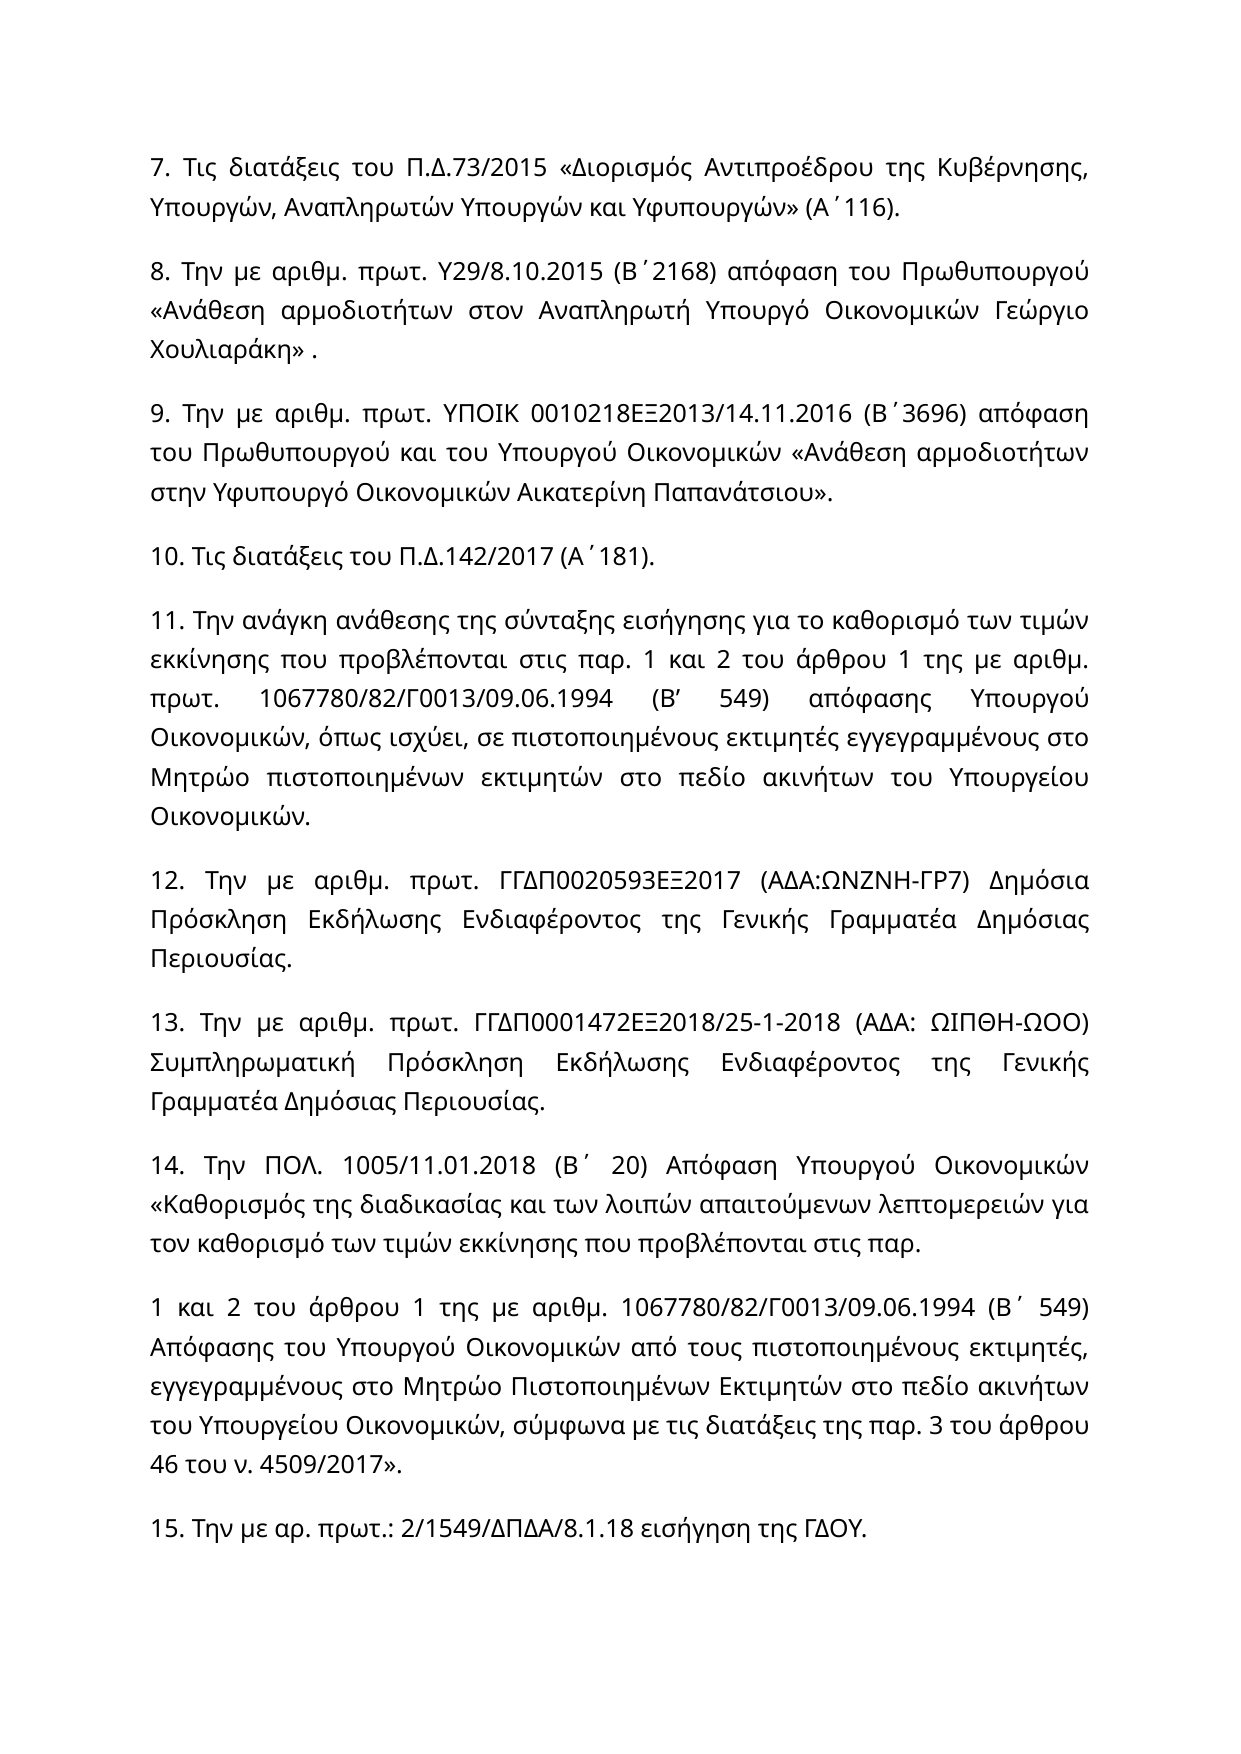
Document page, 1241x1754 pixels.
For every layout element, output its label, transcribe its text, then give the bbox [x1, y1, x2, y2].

text 15. Την με αρ. πρωτ.: 2/1549/ΔΠΔΑ/8.1.18 εισήγηση της ΓΔΟΥ. [150, 1511, 1090, 1545]
text 7. Τις διατάξεις του Π.Δ.73/2015 «Διορισμός Αντιπροέδρου της Κυβέρνησης, Υπουργών, Αναπληρωτών Υπουργών και Υφυπουργών» (Α΄116). [150, 150, 1090, 223]
text 9. Την με αριθμ. πρωτ. ΥΠΟΙΚ 0010218ΕΞ2013/14.11.2016 (Β΄3696) απόφαση του Πρωθυπουργού και του Υπουργού Οικονομικών «Ανάθεση αρμοδιοτήτων στην Υφυπουργό Οικονομικών Αικατερίνη Παπανάτσιου». [150, 396, 1090, 508]
text 8. Την με αριθμ. πρωτ. Υ29/8.10.2015 (Β΄2168) απόφαση του Πρωθυπουργού «Ανάθεση αρμοδιοτήτων στον Αναπληρωτή Υπουργό Οικονομικών Γεώργιο Χουλιαράκη» . [150, 253, 1090, 366]
text 12. Την με αριθμ. πρωτ. ΓΓΔΠ0020593ΕΞ2017 (ΑΔΑ:ΩΝΖΝΗ-ΓΡ7) Δημόσια Πρόσκληση Εκδήλωσης Ενδιαφέροντος της Γενικής Γραμματέα Δημόσιας Περιουσίας. [150, 862, 1090, 975]
text 14. Την ΠΟΛ. 1005/11.01.2018 (Β΄ 20) Απόφαση Υπουργού Οικονομικών «Καθορισμός της διαδικασίας και των λοιπών απαιτούμενων λεπτομερειών για τον καθορισμό των τιμών εκκίνησης που προβλέπονται στις παρ. [150, 1147, 1090, 1260]
text 13. Την με αριθμ. πρωτ. ΓΓΔΠ0001472ΕΞ2018/25-1-2018 (ΑΔΑ: ΩΙΠΘΗ-ΩOO) Συμπληρωματική Πρόσκληση Εκδήλωσης Ενδιαφέροντος της Γενικής Γραμματέα Δημόσιας Περιουσίας. [150, 1005, 1090, 1117]
text 10. Τις διατάξεις του Π.Δ.142/2017 (Α΄181). [150, 538, 1090, 572]
text 1 και 2 του άρθρου 1 της με αριθμ. 1067780/82/Γ0013/09.06.1994 (Β΄ 549) Απόφασης του Υπουργού Οικονομικών από τους πιστοποιημένους εκτιμητές, εγγεγραμμένους στο Μητρώο Πιστοποιημένων Εκτιμητών στο πεδίο ακινήτων του Υπουργείου Οικονομικών, σύμφωνα με τις διατάξεις της παρ. 3 του άρθρου 46 του ν. 4509/2017». [150, 1290, 1090, 1481]
text 11. Την ανάγκη ανάθεσης της σύνταξης εισήγησης για το καθορισμό των τιμών εκκίνησης που προβλέπονται στις παρ. 1 και 2 του άρθρου 1 της με αριθμ. πρωτ. 1067780/82/Γ0013/09.06.1994 (Β’ 549) απόφασης Υπουργού Οικονομικών, όπως ισχύει, σε πιστοποιημένους εκτιμητές εγγεγραμμένους στο Μητρώο πιστοποιημένων εκτιμητών στο πεδίο ακινήτων του Υπουργείου Οικονομικών. [150, 602, 1090, 832]
